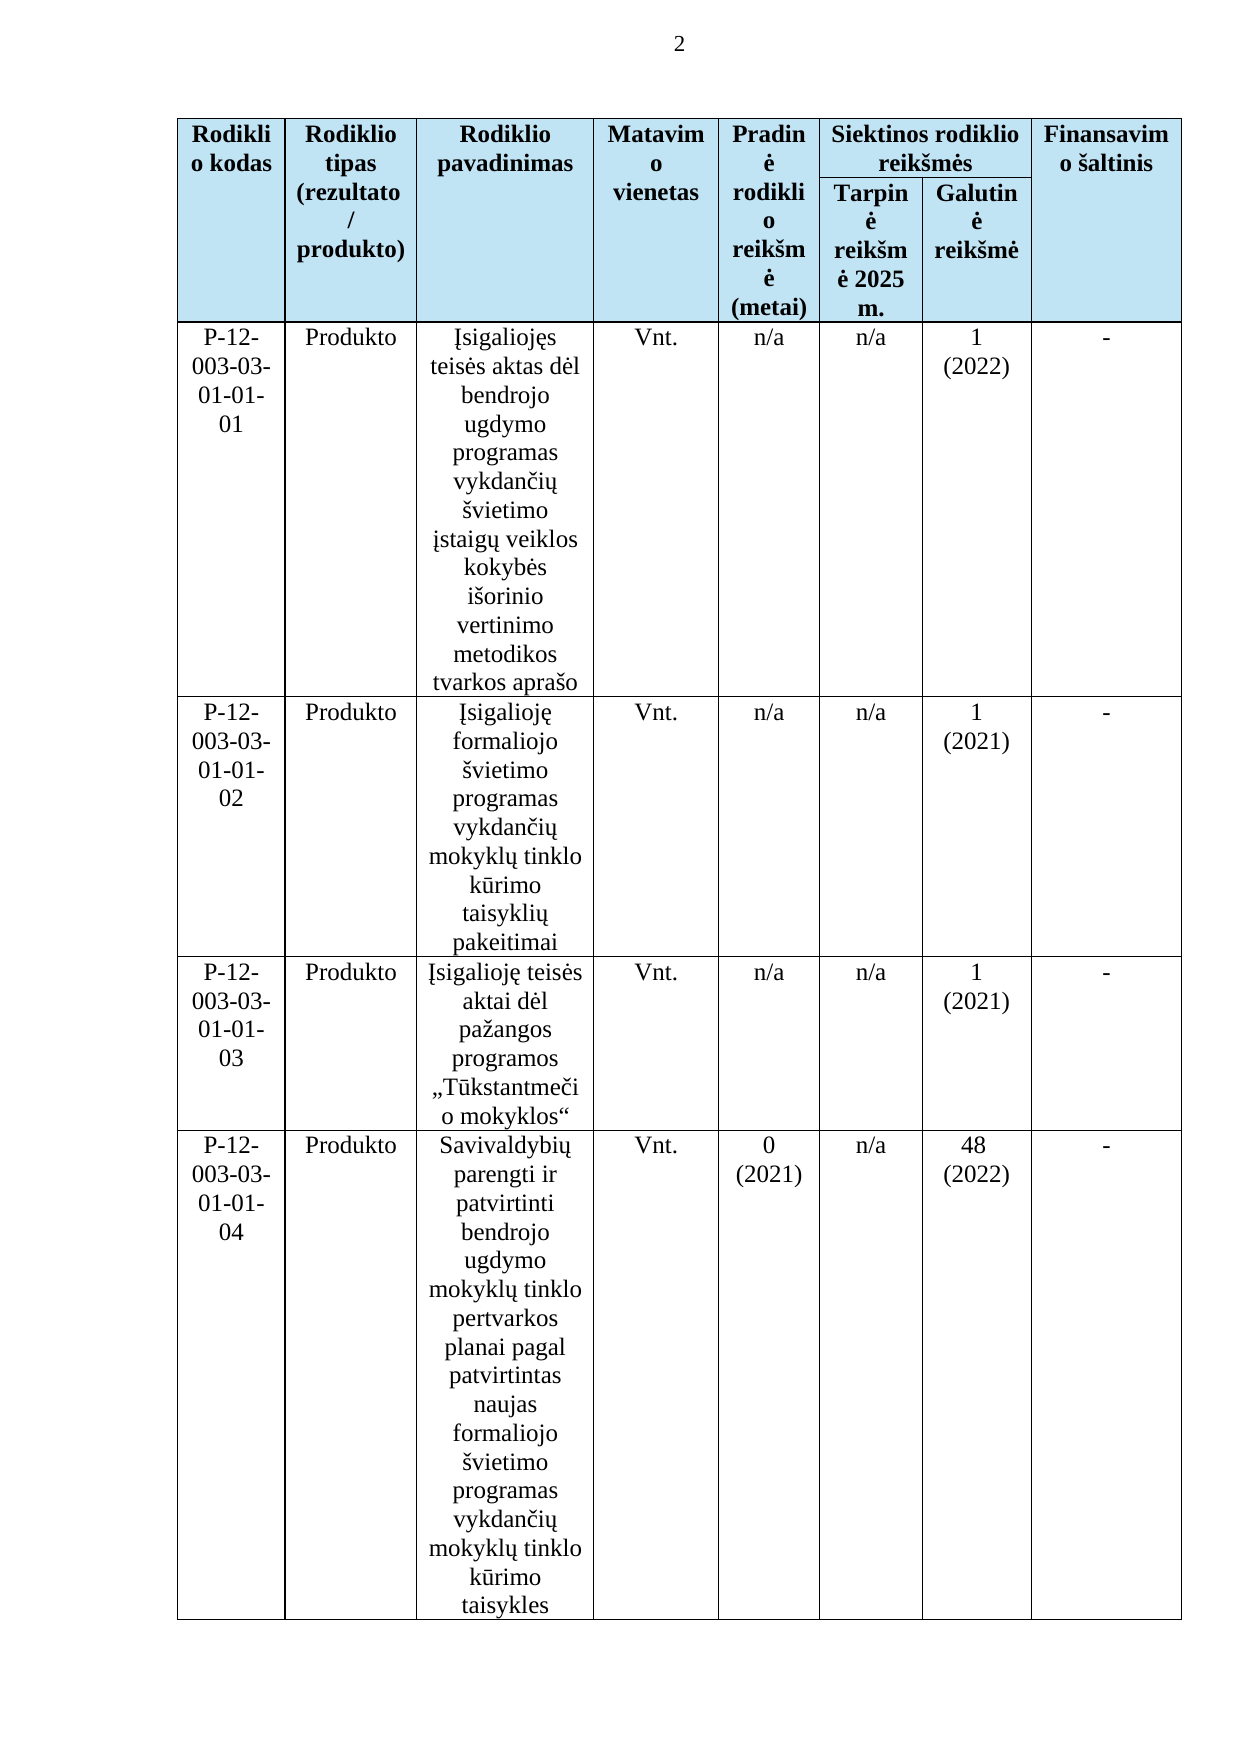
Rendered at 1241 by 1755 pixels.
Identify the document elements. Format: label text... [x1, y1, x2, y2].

table_cell Įsigaliojęs teisės aktas dėl bendrojo ugdymo programas vykdančių švietimo įstaigų veiklos kokybės išorinio vertinimo metodikos tvarkos aprašo [417, 323, 593, 696]
table_cell - [1032, 697, 1181, 956]
table_cell - [1032, 957, 1181, 1129]
table_cell n/a [719, 697, 819, 956]
table_cell - [1032, 1131, 1181, 1619]
table_cell Vnt. [594, 957, 718, 1129]
table_cell n/a [820, 697, 922, 956]
table_cell - [1032, 323, 1181, 696]
table_cell n/a [820, 957, 922, 1129]
table_cell Vnt. [594, 323, 718, 696]
table_header Pradinė rodiklio reikšmė (metai) [719, 119, 819, 321]
table_header Rodiklio kodas [178, 119, 284, 321]
table_cell 1 (2021) [923, 957, 1031, 1129]
table_cell Galutinė reikšmė [923, 178, 1031, 321]
table_cell P-12-003-03-01-01-04 [178, 1131, 284, 1619]
table_header Rodiklio pavadinimas [417, 119, 593, 321]
table_cell Tarpinė reikšmė 2025 m. [820, 178, 922, 321]
table_cell n/a [820, 323, 922, 696]
table_cell Savivaldybių parengti ir patvirtinti bendrojo ugdymo mokyklų tinklo pertvarkos planai pagal patvirtintas naujas formaliojo švietimo programas vykdančių mokyklų tinklo kūrimo taisykles [417, 1131, 593, 1619]
table_cell 1 (2022) [923, 323, 1031, 696]
table_cell n/a [719, 323, 819, 696]
table_cell n/a [820, 1131, 922, 1619]
table_cell Produkto [286, 323, 416, 696]
table_cell Vnt. [594, 697, 718, 956]
table_header Matavimo vienetas [594, 119, 718, 321]
table_cell P-12-003-03-01-01-01 [178, 323, 284, 696]
table_header Siektinos rodiklio reikšmės [820, 119, 1031, 177]
table_header Rodiklio tipas (rezultato / produkto) [286, 119, 416, 321]
table_cell Produkto [286, 697, 416, 956]
table_header Finansavimo šaltinis [1032, 119, 1181, 321]
table_cell Produkto [286, 1131, 416, 1619]
table_cell 48 (2022) [923, 1131, 1031, 1619]
table_cell Įsigalioję teisės aktai dėl pažangos programos „Tūkstantmečio mokyklos“ [417, 957, 593, 1129]
table_cell P-12-003-03-01-01-03 [178, 957, 284, 1129]
table_cell Produkto [286, 957, 416, 1129]
table_cell Vnt. [594, 1131, 718, 1619]
table_cell 0 (2021) [719, 1131, 819, 1619]
table_cell P-12-003-03-01-01-02 [178, 697, 284, 956]
table_cell Įsigalioję formaliojo švietimo programas vykdančių mokyklų tinklo kūrimo taisyklių pakeitimai [417, 697, 593, 956]
table_cell n/a [719, 957, 819, 1129]
table_cell 1 (2021) [923, 697, 1031, 956]
